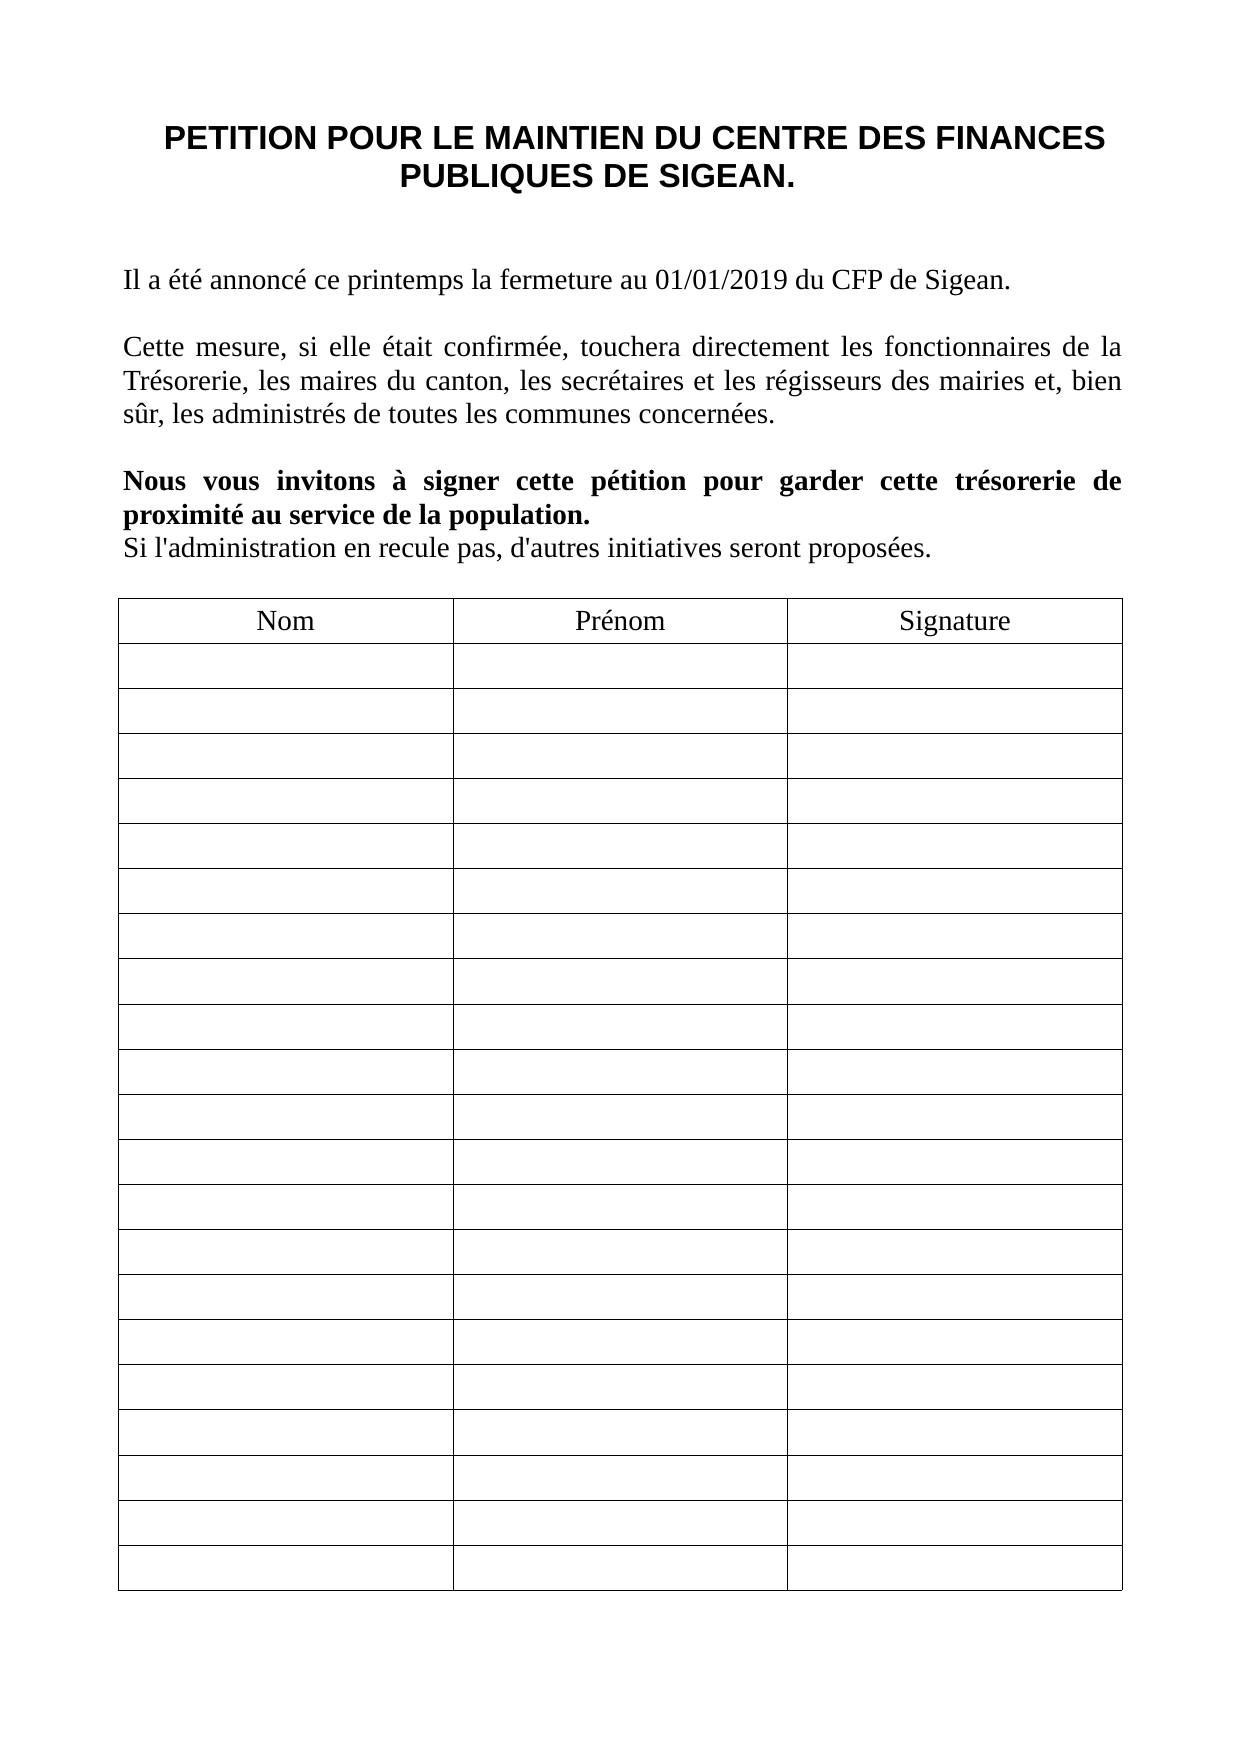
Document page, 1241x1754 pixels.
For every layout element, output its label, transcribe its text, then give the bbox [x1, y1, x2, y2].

table_cell [119, 869, 453, 913]
table_cell [454, 869, 787, 913]
table_cell [454, 1320, 787, 1364]
table_cell [788, 824, 1122, 868]
table_cell [119, 779, 453, 823]
table_cell [119, 1050, 453, 1094]
table_cell [788, 1410, 1122, 1454]
table_cell [788, 1050, 1122, 1094]
table_cell [788, 734, 1122, 778]
table_cell [788, 1005, 1122, 1048]
table_cell [119, 644, 453, 688]
table_cell [788, 1140, 1122, 1184]
table_cell [454, 914, 787, 958]
table_cell [788, 644, 1122, 688]
table_cell [454, 1185, 787, 1229]
table_cell [454, 1005, 787, 1048]
table_cell [119, 1320, 453, 1364]
table_cell [119, 1230, 453, 1274]
table_cell [788, 1230, 1122, 1274]
table_cell [788, 1365, 1122, 1409]
table_cell [119, 1095, 453, 1139]
table_cell [454, 1230, 787, 1274]
table_cell [119, 1410, 453, 1454]
text Nous vous invitons à signer cette pétition pour garder cette trésorerie de proximité au service de la population. [123, 463, 1124, 530]
table_cell [454, 1095, 787, 1139]
table_cell [788, 779, 1122, 823]
table_cell [119, 1275, 453, 1319]
table_cell [119, 1365, 453, 1409]
table_cell [788, 1546, 1122, 1590]
table_cell [454, 1275, 787, 1319]
table_cell [454, 959, 787, 1003]
table_cell [454, 734, 787, 778]
table_cell [788, 959, 1122, 1003]
table_cell [454, 1140, 787, 1184]
table_header Signature [788, 599, 1122, 643]
table_cell [119, 1005, 453, 1048]
table_cell [119, 734, 453, 778]
table_cell [454, 1410, 787, 1454]
table_cell [454, 1501, 787, 1545]
table_cell [454, 644, 787, 688]
table_cell [788, 914, 1122, 958]
table_cell [119, 914, 453, 958]
table_cell [119, 824, 453, 868]
table_cell [119, 1185, 453, 1229]
table_cell [454, 1456, 787, 1499]
table_cell [454, 779, 787, 823]
table_cell [788, 1320, 1122, 1364]
table_cell [788, 1275, 1122, 1319]
table_cell [454, 1365, 787, 1409]
table_cell [119, 1456, 453, 1499]
table_cell [454, 689, 787, 733]
table_cell [119, 1140, 453, 1184]
table_header Nom [119, 599, 453, 643]
table_cell [788, 1185, 1122, 1229]
table_cell [119, 689, 453, 733]
table_cell [454, 824, 787, 868]
table_cell [788, 1456, 1122, 1499]
table_cell [788, 1501, 1122, 1545]
text PETITION POUR LE MAINTIEN DU CENTRE DES FINANCES PUBLIQUES DE SIGEAN. [65, 118, 1130, 195]
text Il a été annoncé ce printemps la fermeture au 01/01/2019 du CFP de Sigean. [123, 262, 1124, 296]
table_cell [788, 689, 1122, 733]
table_cell [119, 1546, 453, 1590]
table_cell [119, 959, 453, 1003]
table_cell [788, 1095, 1122, 1139]
text Si l'administration en recule pas, d'autres initiatives seront proposées. [123, 530, 1124, 564]
table_cell [119, 1501, 453, 1545]
table_header Prénom [454, 599, 787, 643]
table_cell [454, 1050, 787, 1094]
table_cell [454, 1546, 787, 1590]
text Cette mesure, si elle était confirmée, touchera directement les fonctionnaires de la Trésorerie, les maires du canton, les secrétaires et les régisseurs des mairies et, bien sûr, les administrés de toutes les communes concernées. [123, 329, 1124, 430]
table_cell [788, 869, 1122, 913]
